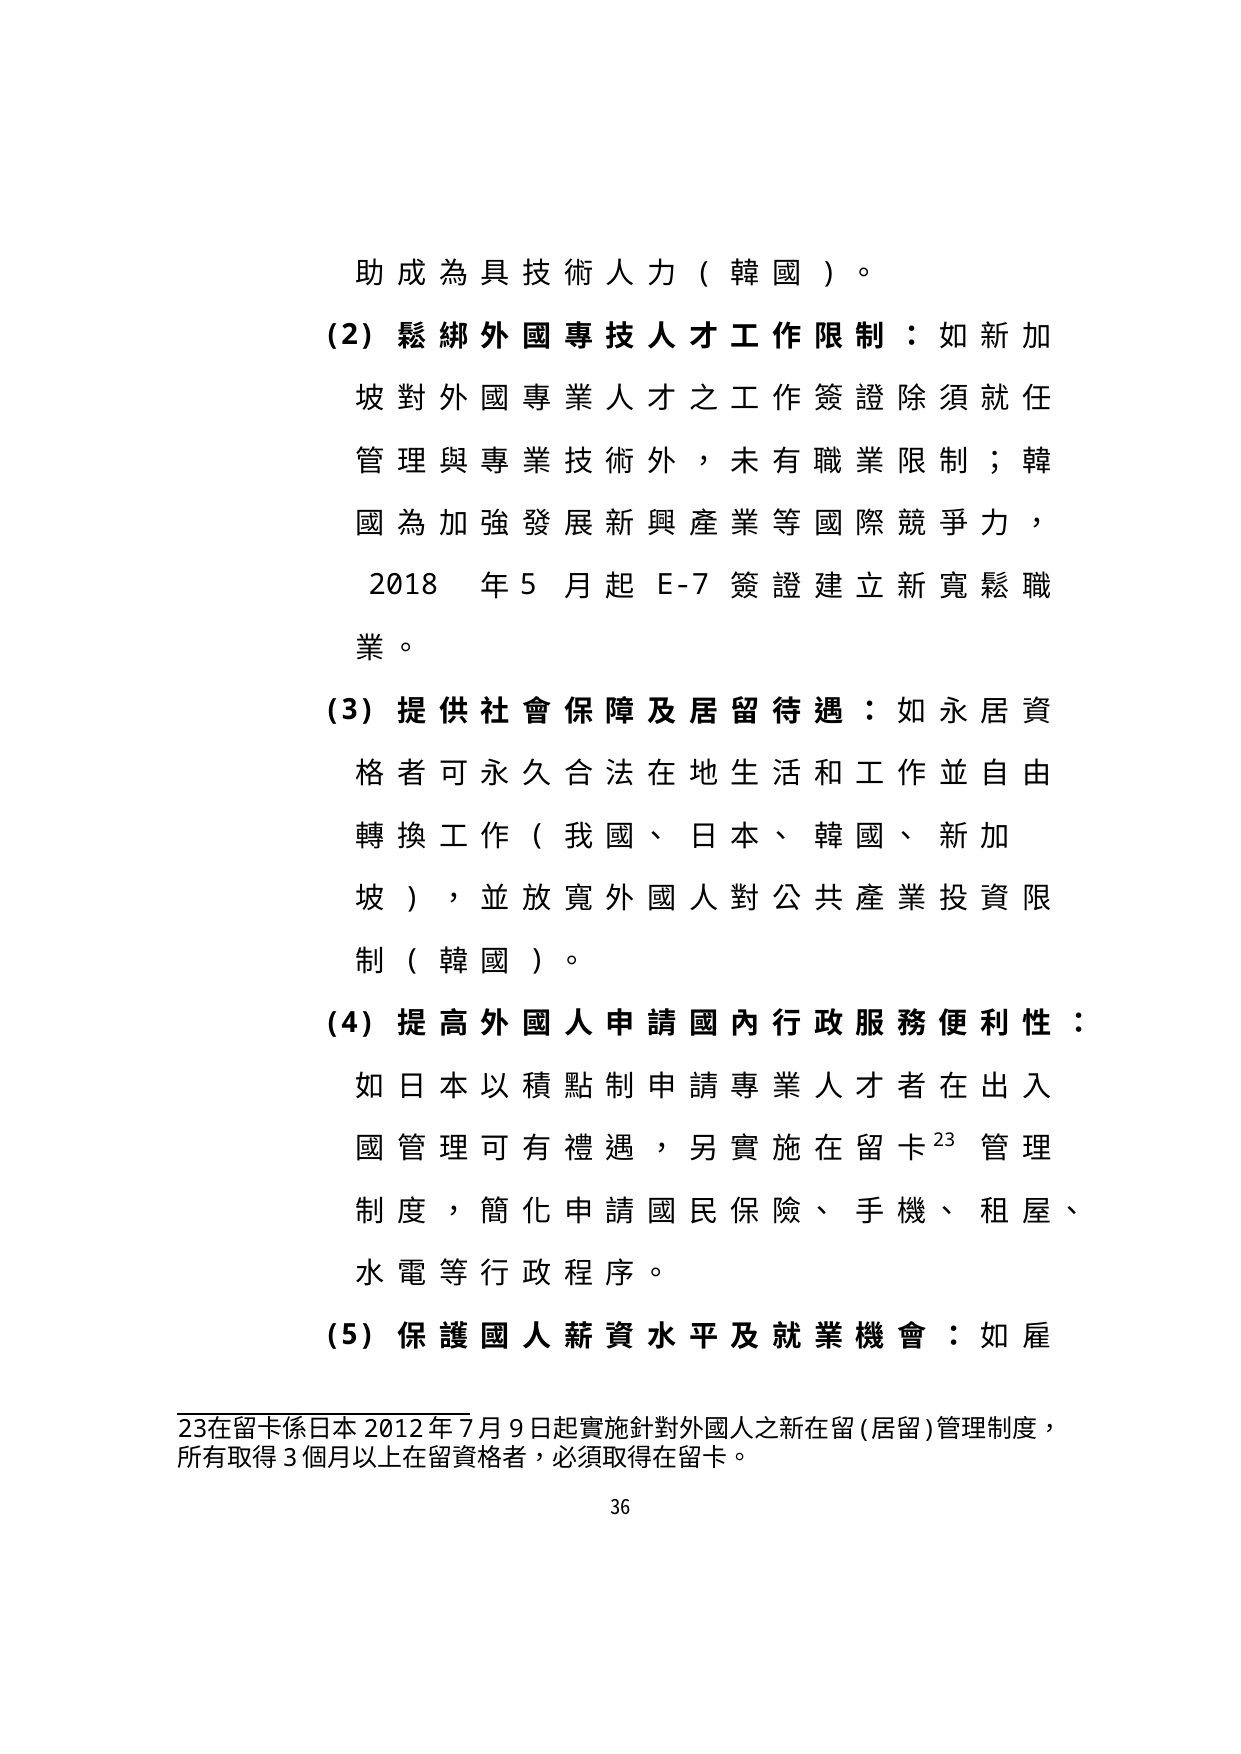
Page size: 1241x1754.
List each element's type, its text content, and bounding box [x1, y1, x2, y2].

text 在留卡係日本2012年7月9日起實施針對外國人之新在留(居留)管理制度，所有取得3個月以上在留資格者，必須取得在留卡。 [177, 1414, 1063, 1473]
text 助成為具技術人力(韓國)。 [301, 229, 1058, 292]
text (3)提供社會保障及居留待遇：如永居資格者可永久合法在地生活和工作並自由轉換工作(我國、日本、韓國、新加坡)，並放寬外國人對公共產業投資限制(韓國)。 [301, 667, 1058, 979]
text (5)保護國人薪資水平及就業機會：如雇 [301, 1292, 1058, 1354]
text (2)鬆綁外國專技人才工作限制：如新加坡對外國專業人才之工作簽證除須就任管理與專業技術外，未有職業限制；韓國為加強發展新興產業等國際競爭力，2018 年5 月起E-7簽證建立新寬鬆職業。 [301, 292, 1058, 667]
text (4)提高外國人申請國內行政服務便利性：如日本以積點制申請專業人才者在出入國管理可有禮遇，另實施在留卡管理制度，簡化申請國民保險、手機、租屋、水電等行政程序。 [301, 979, 1058, 1292]
